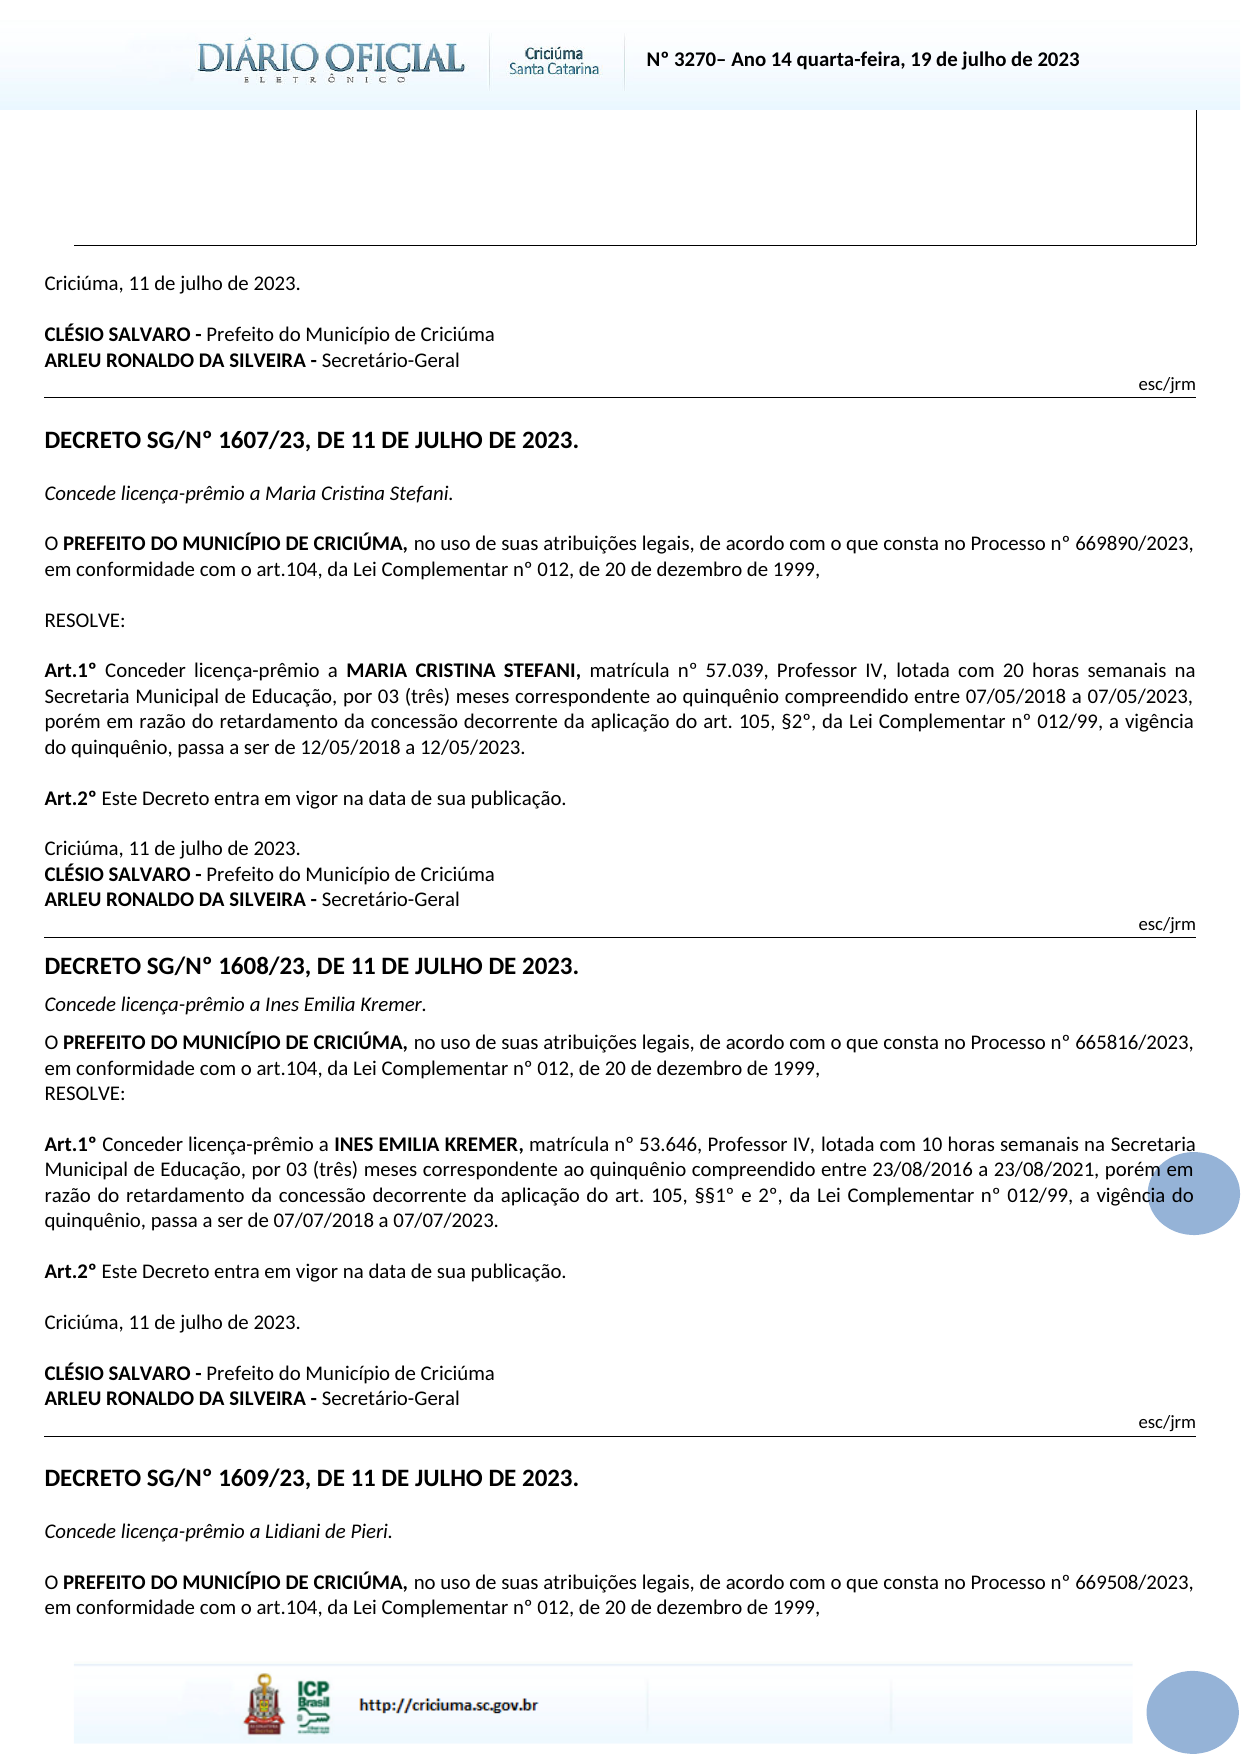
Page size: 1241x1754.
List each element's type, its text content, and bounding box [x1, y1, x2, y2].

text ARLEU RONALDO DA SILVEIRA - Secretário-Geral [44, 347, 1196, 372]
text RESOLVE: [44, 1080, 1196, 1106]
text DECRETO SG/Nº 1608/23, DE 11 DE JULHO DE 2023. [44, 951, 1196, 981]
text O PREFEITO DO MUNICÍPIO DE CRICIÚMA, no uso de suas atribuições legais, de acordo com o que consta no Processo nº 669508/2023, em conformidade com o art.104, da Lei Complementar nº 012, de 20 de dezembro de 1999, [44, 1569, 1196, 1620]
text Art.2º Este Decreto entra em vigor na data de sua publicação. [44, 1258, 1196, 1283]
text RESOLVE: [44, 607, 1196, 632]
text Criciúma, 11 de julho de 2023. [44, 1309, 1196, 1334]
text DECRETO SG/Nº 1607/23, DE 11 DE JULHO DE 2023. [44, 424, 1196, 454]
text Criciúma, 11 de julho de 2023. [44, 836, 1196, 861]
text CLÉSIO SALVARO - Prefeito do Município de Criciúma [44, 321, 1196, 347]
text Art.2º Este Decreto entra em vigor na data de sua publicação. [44, 785, 1196, 810]
text Concede licença-prêmio a Lidiani de Pieri. [44, 1518, 1196, 1543]
text ARLEU RONALDO DA SILVEIRA - Secretário-Geral [44, 886, 1196, 912]
text Art.1º Conceder licença-prêmio a MARIA CRISTINA STEFANI, matrícula nº 57.039, Professor IV, lotada com 20 horas semanais na Secretaria Municipal de Educação, por 03 (três) meses correspondente ao quinquênio compreendido entre 07/05/2018 a 07/05/2023, porém em razão do retardamento da concessão decorrente da aplicação do art. 105, §2º, da Lei Complementar nº 012/99, a vigência do quinquênio, passa a ser de 12/05/2018 a 12/05/2023. [44, 658, 1196, 759]
text DECRETO SG/Nº 1609/23, DE 11 DE JULHO DE 2023. [44, 1462, 1196, 1493]
text esc/jrm [44, 1411, 1196, 1436]
text CLÉSIO SALVARO - Prefeito do Município de Criciúma [44, 1360, 1196, 1385]
text Concede licença-prêmio a Ines Emilia Kremer. [44, 991, 1196, 1017]
text esc/jrm [44, 912, 1196, 937]
text Criciúma, 11 de julho de 2023. [44, 271, 1196, 296]
text esc/jrm [44, 372, 1196, 397]
text Concede licença-prêmio a Maria Cristina Stefani. [44, 480, 1196, 505]
text O PREFEITO DO MUNICÍPIO DE CRICIÚMA, no uso de suas atribuições legais, de acordo com o que consta no Processo nº 665816/2023, em conformidade com o art.104, da Lei Complementar nº 012, de 20 de dezembro de 1999, [44, 1029, 1196, 1080]
text O PREFEITO DO MUNICÍPIO DE CRICIÚMA, no uso de suas atribuições legais, de acordo com o que consta no Processo nº 669890/2023, em conformidade com o art.104, da Lei Complementar nº 012, de 20 de dezembro de 1999, [44, 531, 1196, 581]
text CLÉSIO SALVARO - Prefeito do Município de Criciúma [44, 861, 1196, 886]
text ARLEU RONALDO DA SILVEIRA - Secretário-Geral [44, 1385, 1196, 1411]
text Art.1º Conceder licença-prêmio a INES EMILIA KREMER, matrícula nº 53.646, Professor IV, lotada com 10 horas semanais na Secretaria Municipal de Educação, por 03 (três) meses correspondente ao quinquênio compreendido entre 23/08/2016 a 23/08/2021, porém em razão do retardamento da concessão decorrente da aplicação do art. 105, §§1º e 2º, da Lei Complementar nº 012/99, a vigência do quinquênio, passa a ser de 07/07/2018 a 07/07/2023. [44, 1131, 1196, 1233]
